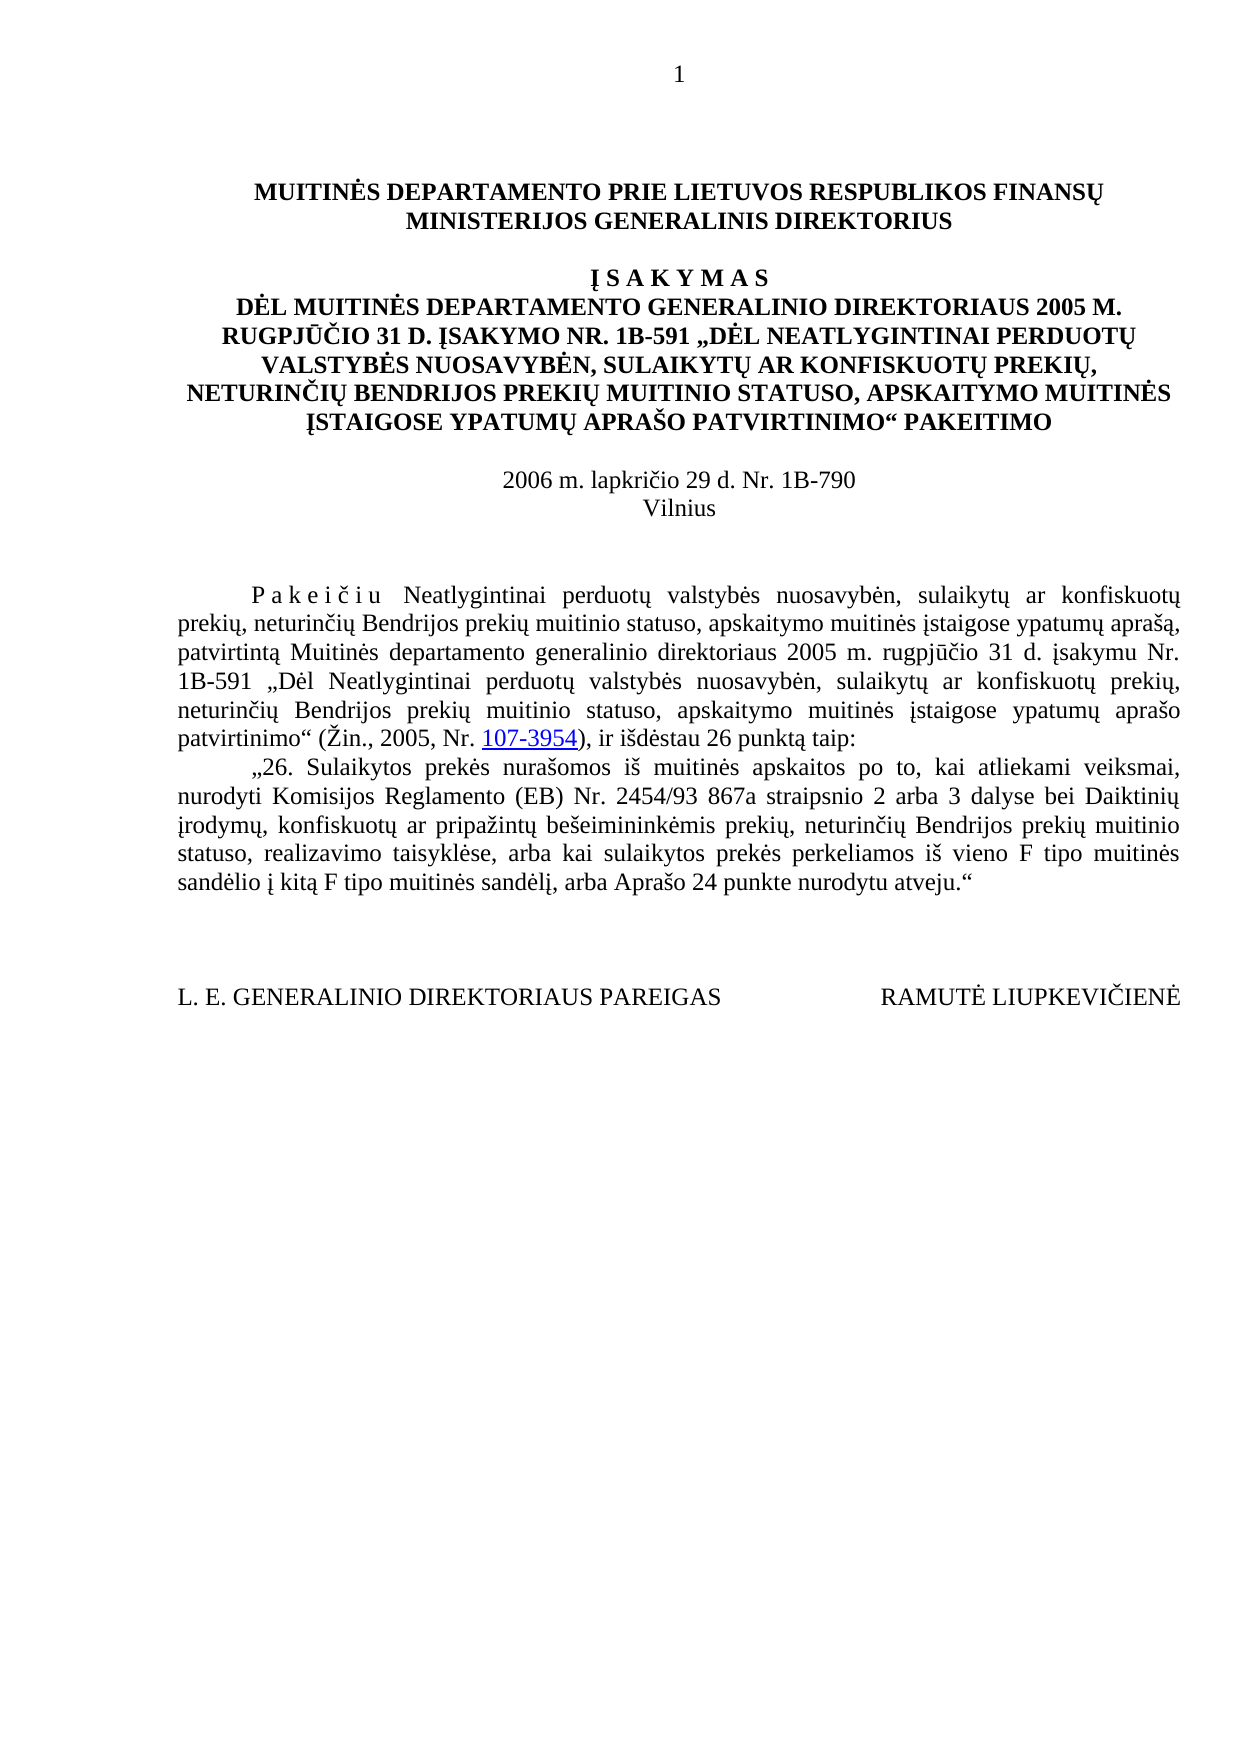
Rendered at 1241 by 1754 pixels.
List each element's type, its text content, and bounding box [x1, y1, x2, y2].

text L. E. GENERALINIO DIREKTORIAUS PAREIGAS RAMUTĖ LIUPKEVIČIENĖ [177, 982, 1181, 1011]
text „26. Sulaikytos prekės nurašomos iš muitinės apskaitos po to, kai atliekami veiksmai, nurodyti Komisijos Reglamento (EB) Nr. 2454/93 867a straipsnio 2 arba 3 dalyse bei Daiktinių įrodymų, konfiskuotų ar pripažintų bešeimininkėmis prekių, neturinčių Bendrijos prekių muitinio statuso, realizavimo taisyklėse, arba kai sulaikytos prekės perkeliamos iš vieno F tipo muitinės sandėlio į kitą F tipo muitinės sandėlį, arba Aprašo 24 punkte nurodytu atveju.“ [177, 752, 1181, 896]
text 2006 m. lapkričio 29 d. Nr. 1B-790 [177, 465, 1181, 493]
text Pakeičiu Neatlygintinai perduotų valstybės nuosavybėn, sulaikytų ar konfiskuotų prekių, neturinčių Bendrijos prekių muitinio statuso, apskaitymo muitinės įstaigose ypatumų aprašą, patvirtintą Muitinės departamento generalinio direktoriaus 2005 m. rugpjūčio 31 d. įsakymu Nr. 1B-591 „Dėl Neatlygintinai perduotų valstybės nuosavybėn, sulaikytų ar konfiskuotų prekių, neturinčių Bendrijos prekių muitinio statuso, apskaitymo muitinės įstaigose ypatumų aprašo patvirtinimo“ (Žin., 2005, Nr. 107-3954), ir išdėstau 26 punktą taip: [177, 580, 1181, 752]
text Į S A K Y M A S [177, 263, 1181, 292]
text DĖL MUITINĖS DEPARTAMENTO GENERALINIO DIREKTORIAUS 2005 M. RUGPJŪČIO 31 D. ĮSAKYMO NR. 1B-591 „DĖL NEATLYGINTINAI PERDUOTŲ VALSTYBĖS NUOSAVYBĖN, SULAIKYTŲ AR KONFISKUOTŲ PREKIŲ, NETURINČIŲ BENDRIJOS PREKIŲ MUITINIO STATUSO, APSKAITYMO MUITINĖS ĮSTAIGOSE YPATUMŲ APRAŠO PATVIRTINIMO“ PAKEITIMO [177, 292, 1181, 436]
text Vilnius [177, 493, 1181, 522]
text MUITINĖS DEPARTAMENTO PRIE LIETUVOS RESPUBLIKOS FINANSŲ MINISTERIJOS GENERALINIS DIREKTORIUS [177, 177, 1181, 235]
